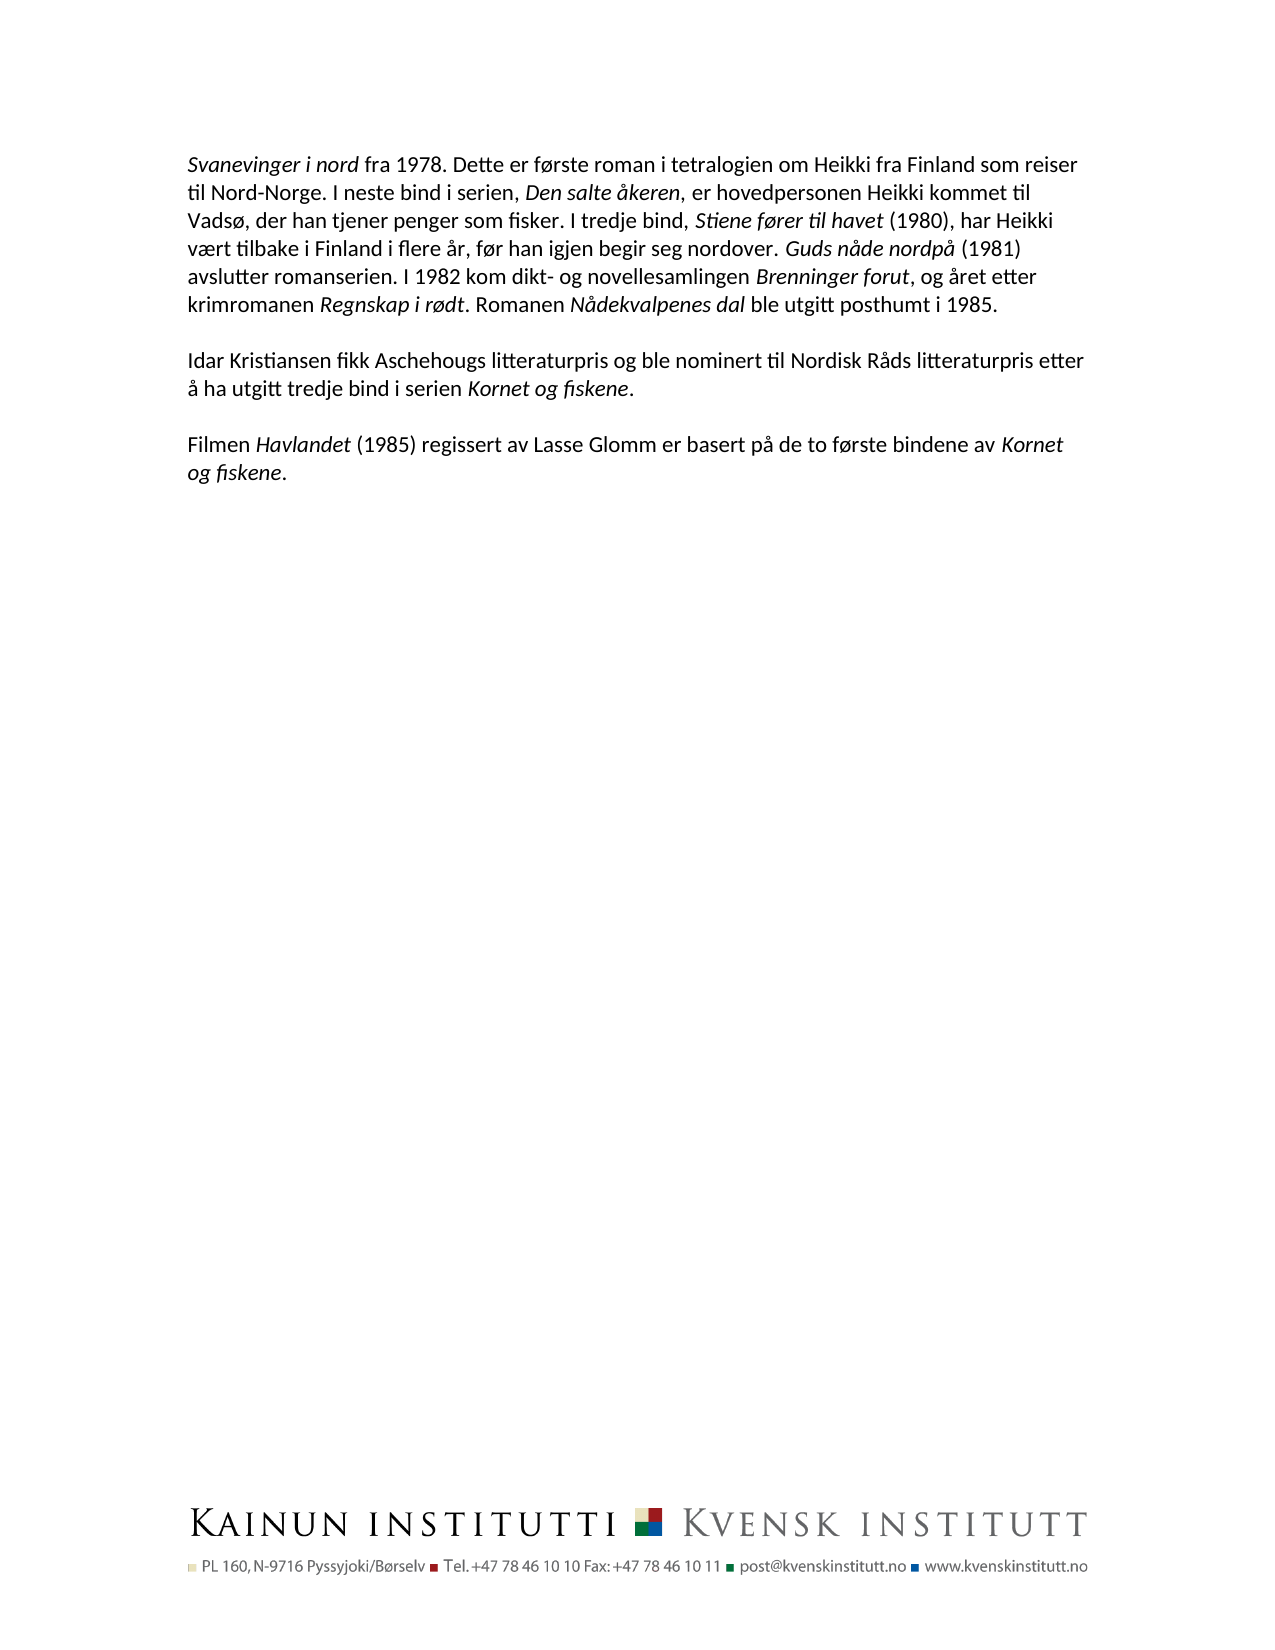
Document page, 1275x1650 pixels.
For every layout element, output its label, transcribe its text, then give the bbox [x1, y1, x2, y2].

text Svanevinger i nord fra 1978. Dette er første roman i tetralogien om Heikki fra Finland som reiser til Nord-Norge. I neste bind i serien, Den salte åkeren, er hovedpersonen Heikki kommet til Vadsø, der han tjener penger som fisker. I tredje bind, Stiene fører til havet (1980), har Heikki vært tilbake i Finland i flere år, før han igjen begir seg nordover. Guds nåde nordpå (1981) avslutter romanserien. I 1982 kom dikt- og novellesamlingen Brenninger forut, og året etter krimromanen Regnskap i rødt. Romanen Nådekvalpenes dal ble utgitt posthumt i 1985. [187, 150, 1087, 318]
text Filmen Havlandet (1985) regissert av Lasse Glomm er basert på de to første bindene av Kornet og fiskene. [187, 430, 1087, 486]
picture [187, 1508, 1088, 1577]
text Idar Kristiansen fikk Aschehougs litteraturpris og ble nominert til Nordisk Råds litteraturpris etter å ha utgitt tredje bind i serien Kornet og fiskene. [187, 346, 1087, 402]
